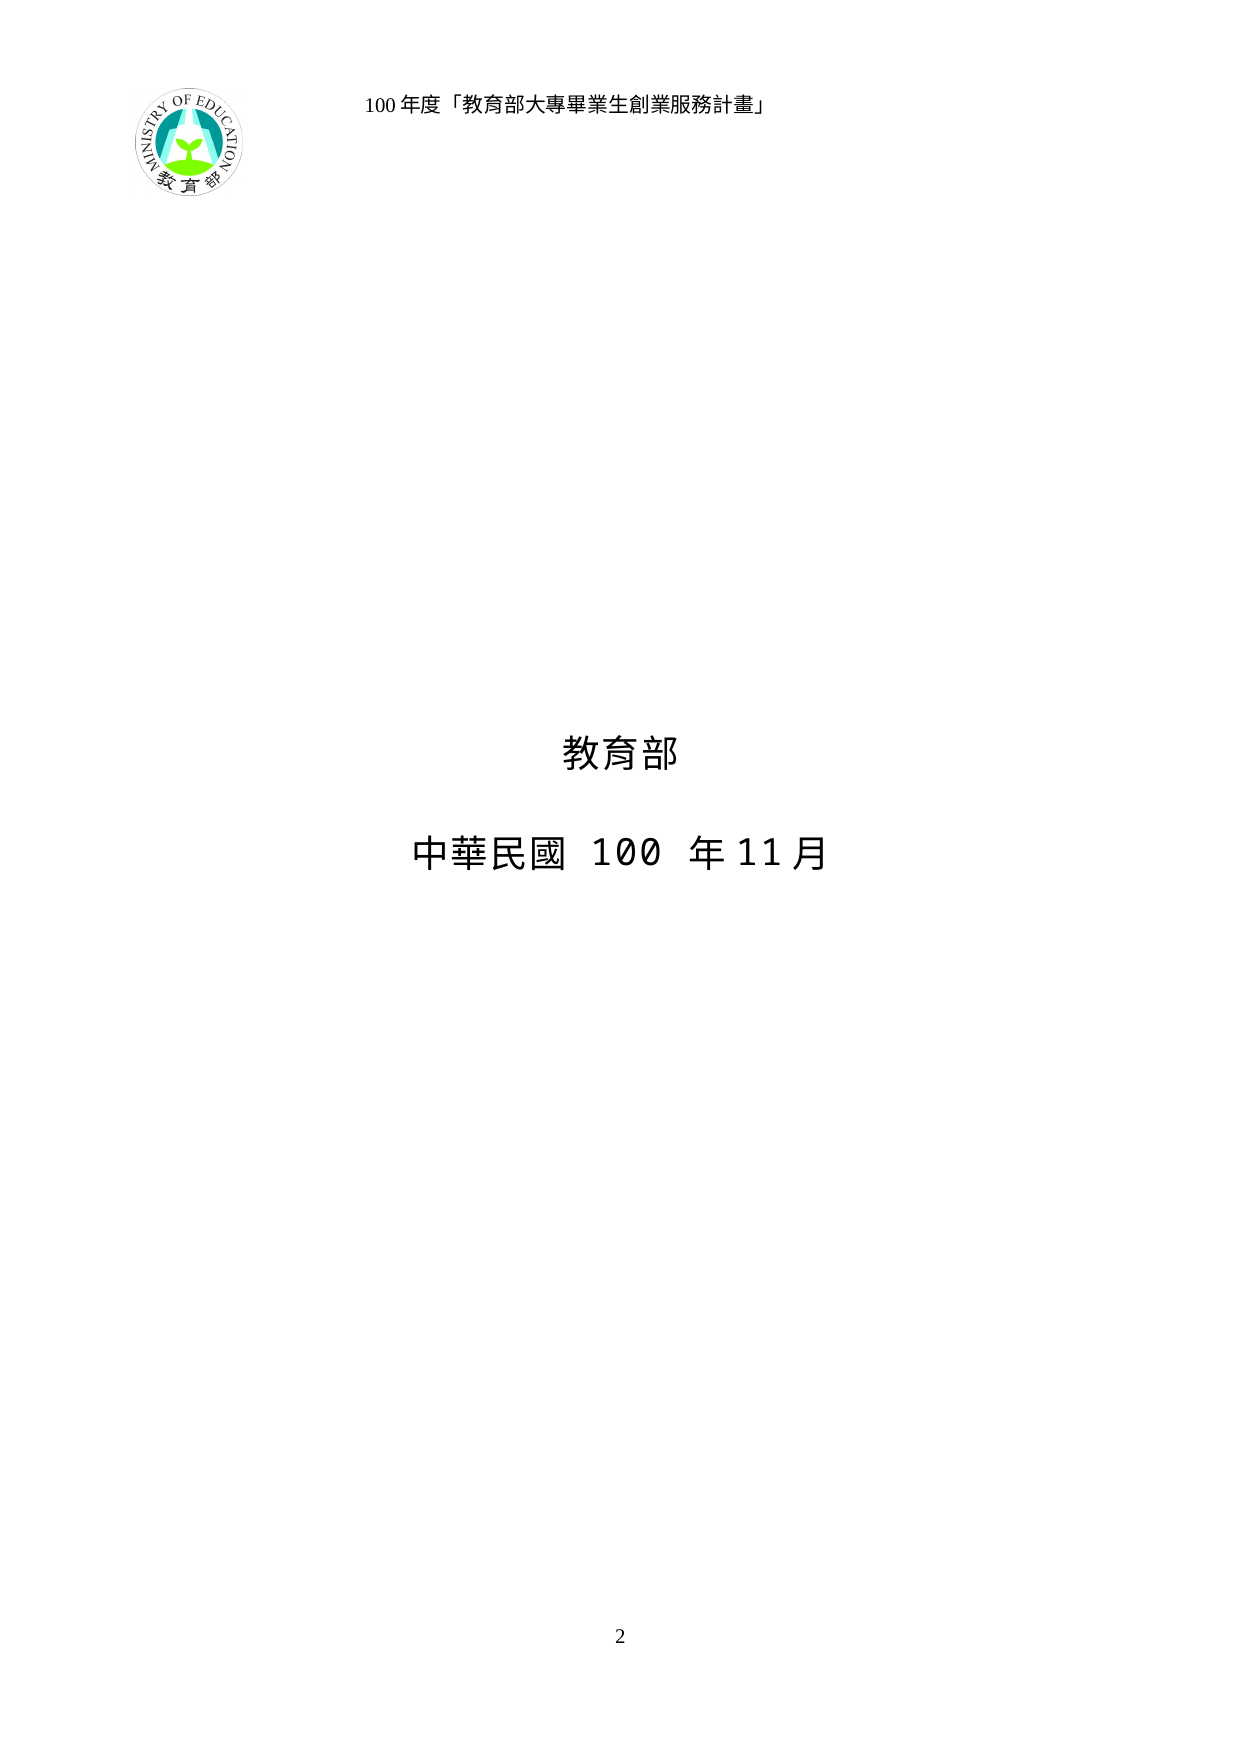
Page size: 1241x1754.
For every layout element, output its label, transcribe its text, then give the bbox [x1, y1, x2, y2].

text 中華民國 100 年11月 [130, 824, 1110, 878]
text 教育部 [130, 724, 1110, 778]
